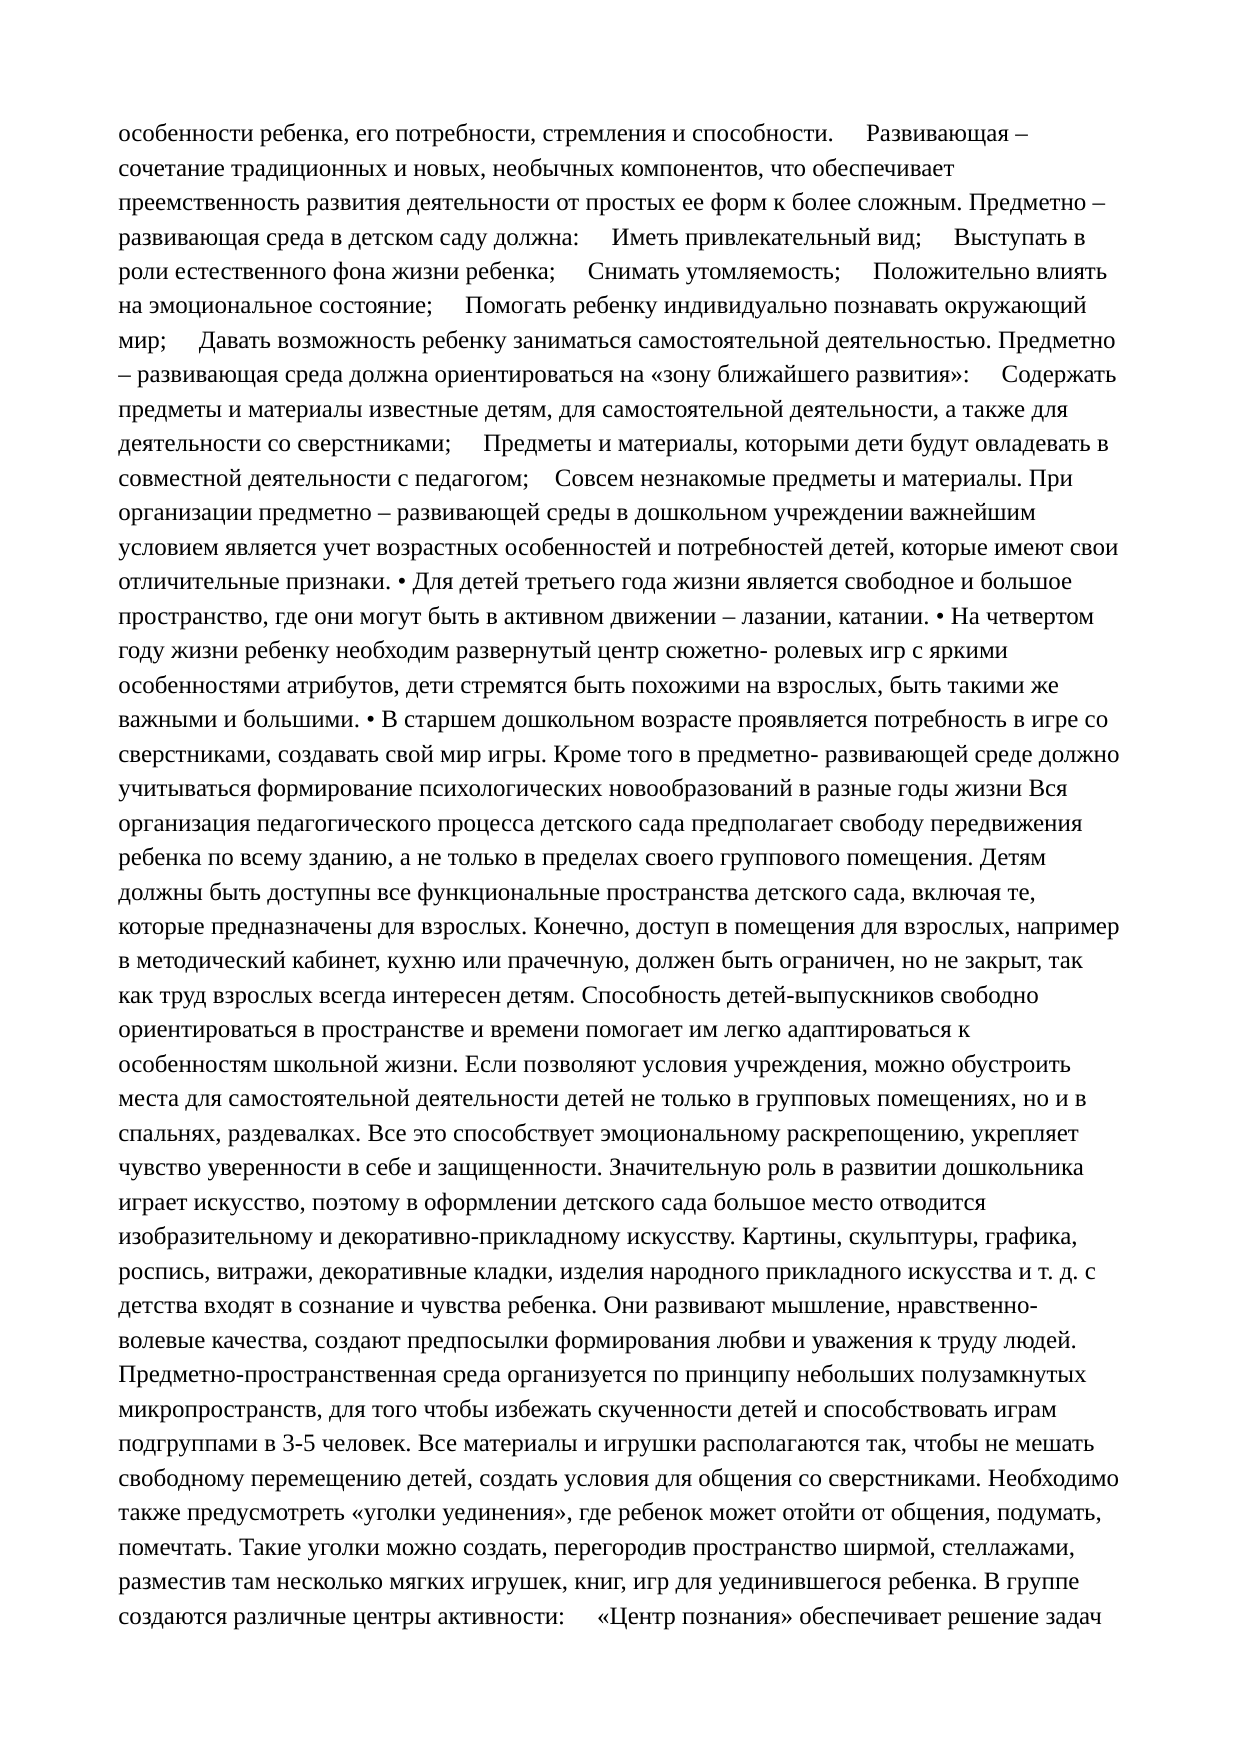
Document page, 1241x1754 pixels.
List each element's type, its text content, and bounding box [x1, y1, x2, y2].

text особенности ребенка, его потребности, стремления и способности.  Развивающая – сочетание традиционных и новых, необычных компонентов, что обеспечивает преемственность развития деятельности от простых ее форм к более сложным. Предметно – развивающая среда в детском саду должна:  Иметь привлекательный вид;  Выступать в роли естественного фона жизни ребенка;  Снимать утомляемость;  Положительно влиять на эмоциональное состояние;  Помогать ребенку индивидуально познавать окружающий мир;  Давать возможность ребенку заниматься самостоятельной деятельностью. Предметно – развивающая среда должна ориентироваться на «зону ближайшего развития»:  Содержать предметы и материалы известные детям, для самостоятельной деятельности, а также для деятельности со сверстниками;  Предметы и материалы, которыми дети будут овладевать в совместной деятельности с педагогом; Совсем незнакомые предметы и материалы. При организации предметно – развивающей среды в дошкольном учреждении важнейшим условием является учет возрастных особенностей и потребностей детей, которые имеют свои отличительные признаки. • Для детей третьего года жизни является свободное и большое пространство, где они могут быть в активном движении – лазании, катании. • На четвертом году жизни ребенку необходим развернутый центр сюжетно- ролевых игр с яркими особенностями атрибутов, дети стремятся быть похожими на взрослых, быть такими же важными и большими. • В старшем дошкольном возрасте проявляется потребность в игре со сверстниками, создавать свой мир игры. Кроме того в предметно- развивающей среде должно учитываться формирование психологических новообразований в разные годы жизни Вся организация педагогического процесса детского сада предполагает свободу передвижения ребенка по всему зданию, а не только в пределах своего группового помещения. Детям должны быть доступны все функциональные пространства детского сада, включая те, которые предназначены для взрослых. Конечно, доступ в помещения для взрослых, например в методический кабинет, кухню или прачечную, должен быть ограничен, но не закрыт, так как труд взрослых всегда интересен детям. Способность детей-выпускников свободно ориентироваться в пространстве и времени помогает им легко адаптироваться к особенностям школьной жизни. Если позволяют условия учреждения, можно обустроить места для самостоятельной деятельности детей не только в групповых помещениях, но и в спальнях, раздевалках. Все это способствует эмоциональному раскрепощению, укрепляет чувство уверенности в себе и защищенности. Значительную роль в развитии дошкольника играет искусство, поэтому в оформлении детского сада большое место отводится изобразительному и декоративно-прикладному искусству. Картины, скульптуры, графика, роспись, витражи, декоративные кладки, изделия народного прикладного искусства и т. д. с детства входят в сознание и чувства ребенка. Они развивают мышление, нравственно-волевые качества, создают предпосылки формирования любви и уважения к труду людей. Предметно-пространственная среда организуется по принципу небольших полузамкнутых микропространств, для того чтобы избежать скученности детей и способствовать играм подгруппами в 3-5 человек. Все материалы и игрушки располагаются так, чтобы не мешать свободному перемещению детей, создать условия для общения со сверстниками. Необходимо также предусмотреть «уголки уединения», где ребенок может отойти от общения, подумать, помечтать. Такие уголки можно создать, перегородив пространство ширмой, стеллажами, разместив там несколько мягких игрушек, книг, игр для уединившегося ребенка. В группе создаются различные центры активности:  «Центр познания» обеспечивает решение задач [118, 118, 1122, 1629]
